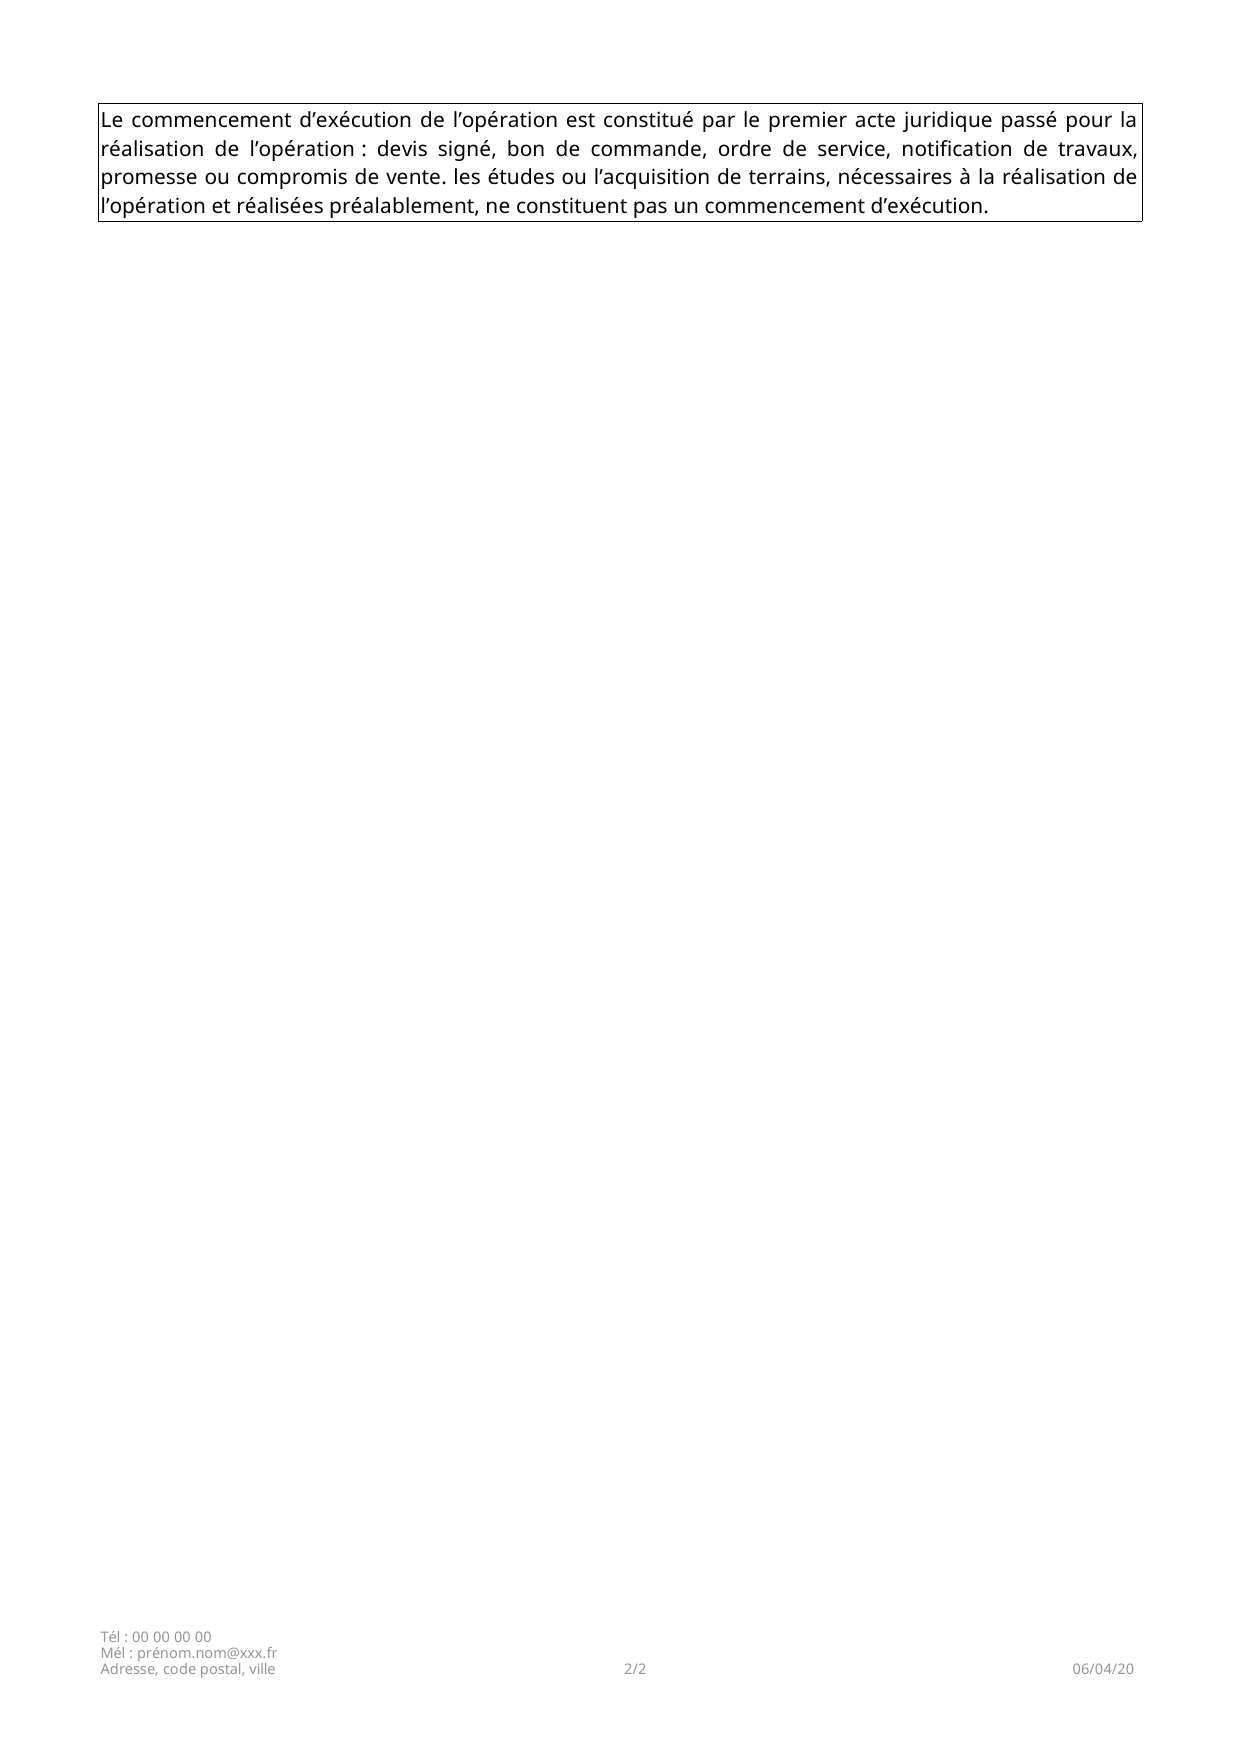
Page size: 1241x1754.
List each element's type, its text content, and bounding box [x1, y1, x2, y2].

text Le commencement d’exécution de l’opération est constitué par le premier acte juridique passé pour la réalisation de l’opération : devis signé, bon de commande, ordre de service, notification de travaux, promesse ou compromis de vente. les études ou l’acquisition de terrains, nécessaires à la réalisation de l’opération et réalisées préalablement, ne constituent pas un commencement d’exécution. [99, 104, 1142, 221]
